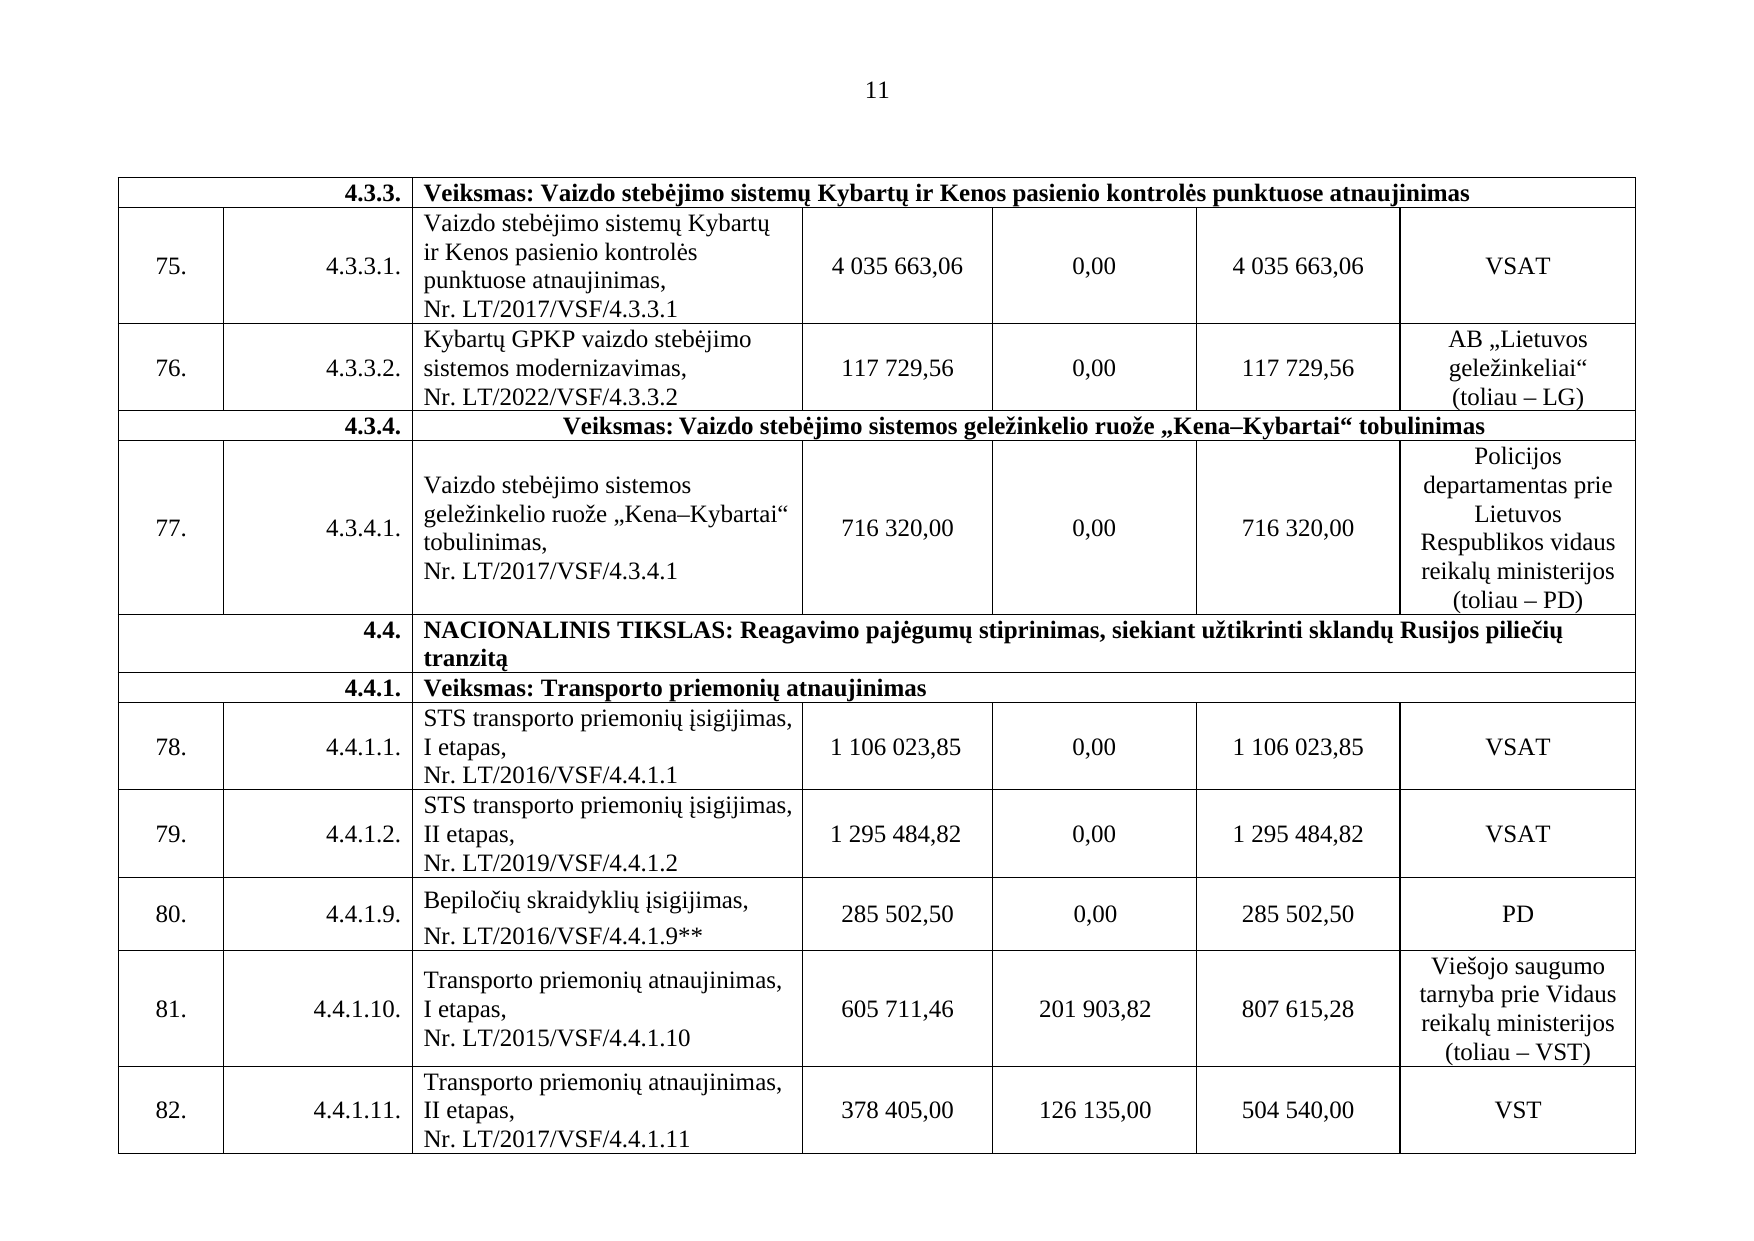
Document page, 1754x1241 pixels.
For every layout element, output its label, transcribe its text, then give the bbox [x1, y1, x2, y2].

table_cell VSAT [1401, 208, 1635, 323]
table_cell 4.4.1.2. [224, 790, 412, 877]
table_cell 4.3.4.1. [224, 441, 412, 614]
table_cell 4.4. [119, 615, 412, 672]
table_cell 605 711,46 [803, 951, 992, 1066]
table_cell 4 035 663,06 [1197, 208, 1399, 323]
table_cell VSAT [1401, 703, 1635, 789]
table_cell 0,00 [993, 208, 1196, 323]
table_cell 75. [119, 208, 223, 323]
table_cell 1 295 484,82 [803, 790, 992, 877]
table_cell 807 615,28 [1197, 951, 1399, 1066]
table_cell 0,00 [993, 703, 1196, 789]
table_cell 4 035 663,06 [803, 208, 992, 323]
table_cell 117 729,56 [803, 324, 992, 410]
table_cell 77. [119, 441, 223, 614]
table_cell 126 135,00 [993, 1067, 1196, 1153]
table_cell VST [1401, 1067, 1635, 1153]
table_cell 4.3.3. [119, 178, 412, 207]
table_cell 4.4.1. [119, 673, 412, 702]
table_cell Viešojo saugumo tarnyba prie Vidaus reikalų ministerijos (toliau – VST) [1401, 951, 1635, 1066]
table_cell 4.4.1.9. [224, 878, 412, 950]
table_cell Vaizdo stebėjimo sistemos geležinkelio ruože „Kena–Kybartai“ tobulinimas, Nr. LT/2017/VSF/4.3.4.1 [413, 441, 802, 614]
table_cell 4.4.1.11. [224, 1067, 412, 1153]
table_cell NACIONALINIS TIKSLAS: Reagavimo pajėgumų stiprinimas, siekiant užtikrinti sklandų Rusijos piliečių tranzitą [413, 615, 1635, 672]
table_cell 4.3.3.1. [224, 208, 412, 323]
table_cell 285 502,50 [1197, 878, 1399, 950]
table_cell Kybartų GPKP vaizdo stebėjimo sistemos modernizavimas, Nr. LT/2022/VSF/4.3.3.2 [413, 324, 802, 410]
table_cell PD [1401, 878, 1635, 950]
table_cell Veiksmas: Transporto priemonių atnaujinimas [413, 673, 1635, 702]
table_cell 716 320,00 [803, 441, 992, 614]
table_cell Vaizdo stebėjimo sistemų Kybartų ir Kenos pasienio kontrolės punktuose atnaujinimas, Nr. LT/2017/VSF/4.3.3.1 [413, 208, 802, 323]
table_cell 504 540,00 [1197, 1067, 1399, 1153]
table_cell AB „Lietuvos geležinkeliai“ (toliau – LG) [1401, 324, 1635, 410]
table_cell 78. [119, 703, 223, 789]
table_cell Transporto priemonių atnaujinimas, II etapas, Nr. LT/2017/VSF/4.4.1.11 [413, 1067, 802, 1153]
table_cell 4.4.1.1. [224, 703, 412, 789]
table_cell 0,00 [993, 878, 1196, 950]
table_cell 4.4.1.10. [224, 951, 412, 1066]
table_cell 716 320,00 [1197, 441, 1399, 614]
table_cell 1 106 023,85 [1197, 703, 1399, 789]
table_cell 4.3.4. [119, 411, 412, 440]
table_cell 1 106 023,85 [803, 703, 992, 789]
table_cell 378 405,00 [803, 1067, 992, 1153]
table_cell 76. [119, 324, 223, 410]
table_cell STS transporto priemonių įsigijimas, II etapas, Nr. LT/2019/VSF/4.4.1.2 [413, 790, 802, 877]
table_cell 81. [119, 951, 223, 1066]
table_cell VSAT [1401, 790, 1635, 877]
table_cell 80. [119, 878, 223, 950]
table_cell 4.3.3.2. [224, 324, 412, 410]
table_cell Transporto priemonių atnaujinimas, I etapas, Nr. LT/2015/VSF/4.4.1.10 [413, 951, 802, 1066]
table_cell STS transporto priemonių įsigijimas, I etapas, Nr. LT/2016/VSF/4.4.1.1 [413, 703, 802, 789]
table_cell 0,00 [993, 790, 1196, 877]
table_cell Bepiločių skraidyklių įsigijimas, Nr. LT/2016/VSF/4.4.1.9** [413, 878, 802, 950]
table_cell 0,00 [993, 324, 1196, 410]
table_cell 0,00 [993, 441, 1196, 614]
table_cell Veiksmas: Vaizdo stebėjimo sistemų Kybartų ir Kenos pasienio kontrolės punktuose atnaujinimas [413, 178, 1635, 207]
table_cell Policijos departamentas prie Lietuvos Respublikos vidaus reikalų ministerijos (toliau – PD) [1401, 441, 1635, 614]
table_cell 82. [119, 1067, 223, 1153]
table_cell 117 729,56 [1197, 324, 1399, 410]
table_cell Veiksmas: Vaizdo stebėjimo sistemos geležinkelio ruože „Kena–Kybartai“ tobulinimas [413, 411, 1635, 440]
table_cell 79. [119, 790, 223, 877]
table_cell 201 903,82 [993, 951, 1196, 1066]
table_cell 1 295 484,82 [1197, 790, 1399, 877]
table_cell 285 502,50 [803, 878, 992, 950]
